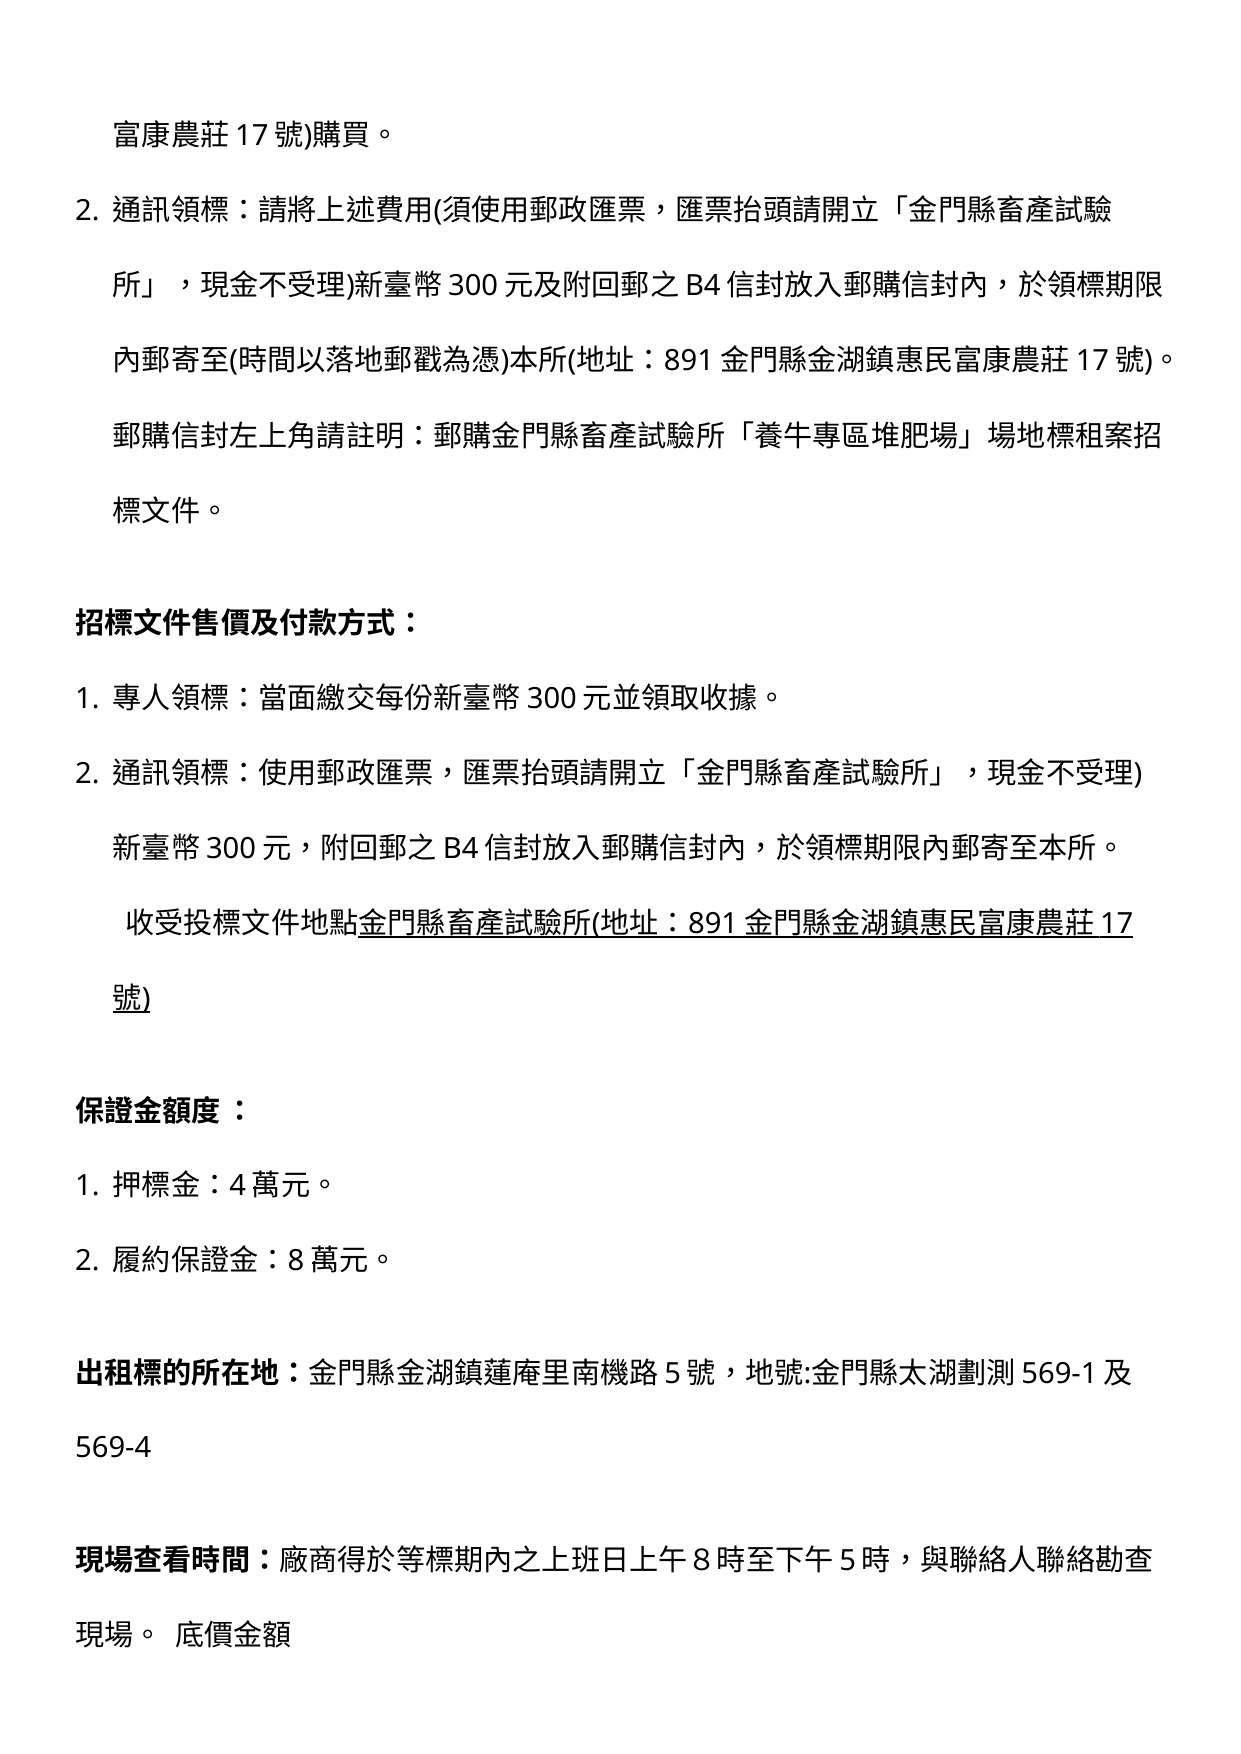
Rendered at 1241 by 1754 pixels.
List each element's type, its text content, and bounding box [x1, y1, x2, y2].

list 通訊領標：使用郵政匯票，匯票抬頭請開立「金門縣畜產試驗所」，現金不受理)新臺幣300元，附回郵之B4信封放入郵購信封內，於領標期限內郵寄至本所。 收受投標文件地點金門縣畜產試驗所(地址：891金門縣金湖鎮惠民富康農莊17號) [75, 727, 1165, 1027]
list 通訊領標：請將上述費用(須使用郵政匯票，匯票抬頭請開立「金門縣畜產試驗所」，現金不受理)新臺幣300元及附回郵之B4信封放入郵購信封內，於領標期限內郵寄至(時間以落地郵戳為憑)本所(地址：891金門縣金湖鎮惠民富康農莊17號)。郵購信封左上角請註明：郵購金門縣畜產試驗所「養牛專區堆肥場」場地標租案招標文件。 [75, 164, 1165, 539]
text 保證金額度 ： [75, 1064, 1165, 1139]
text 出租標的所在地：金門縣金湖鎮蓮庵里南機路5號，地號:金門縣太湖劃測569-1及569-4 [75, 1327, 1165, 1477]
text 招標文件售價及付款方式： [75, 577, 1165, 652]
list 專人領標：當面繳交每份新臺幣300元並領取收據。 [75, 652, 1165, 727]
list 押標金：4萬元。 [75, 1139, 1165, 1214]
list 履約保證金：8萬元。 [75, 1214, 1165, 1289]
list 富康農莊17號)購買。 [75, 89, 1165, 164]
text 現場查看時間：廠商得於等標期內之上班日上午８時至下午5時，與聯絡人聯絡勘查現場。 底價金額 [75, 1514, 1165, 1664]
